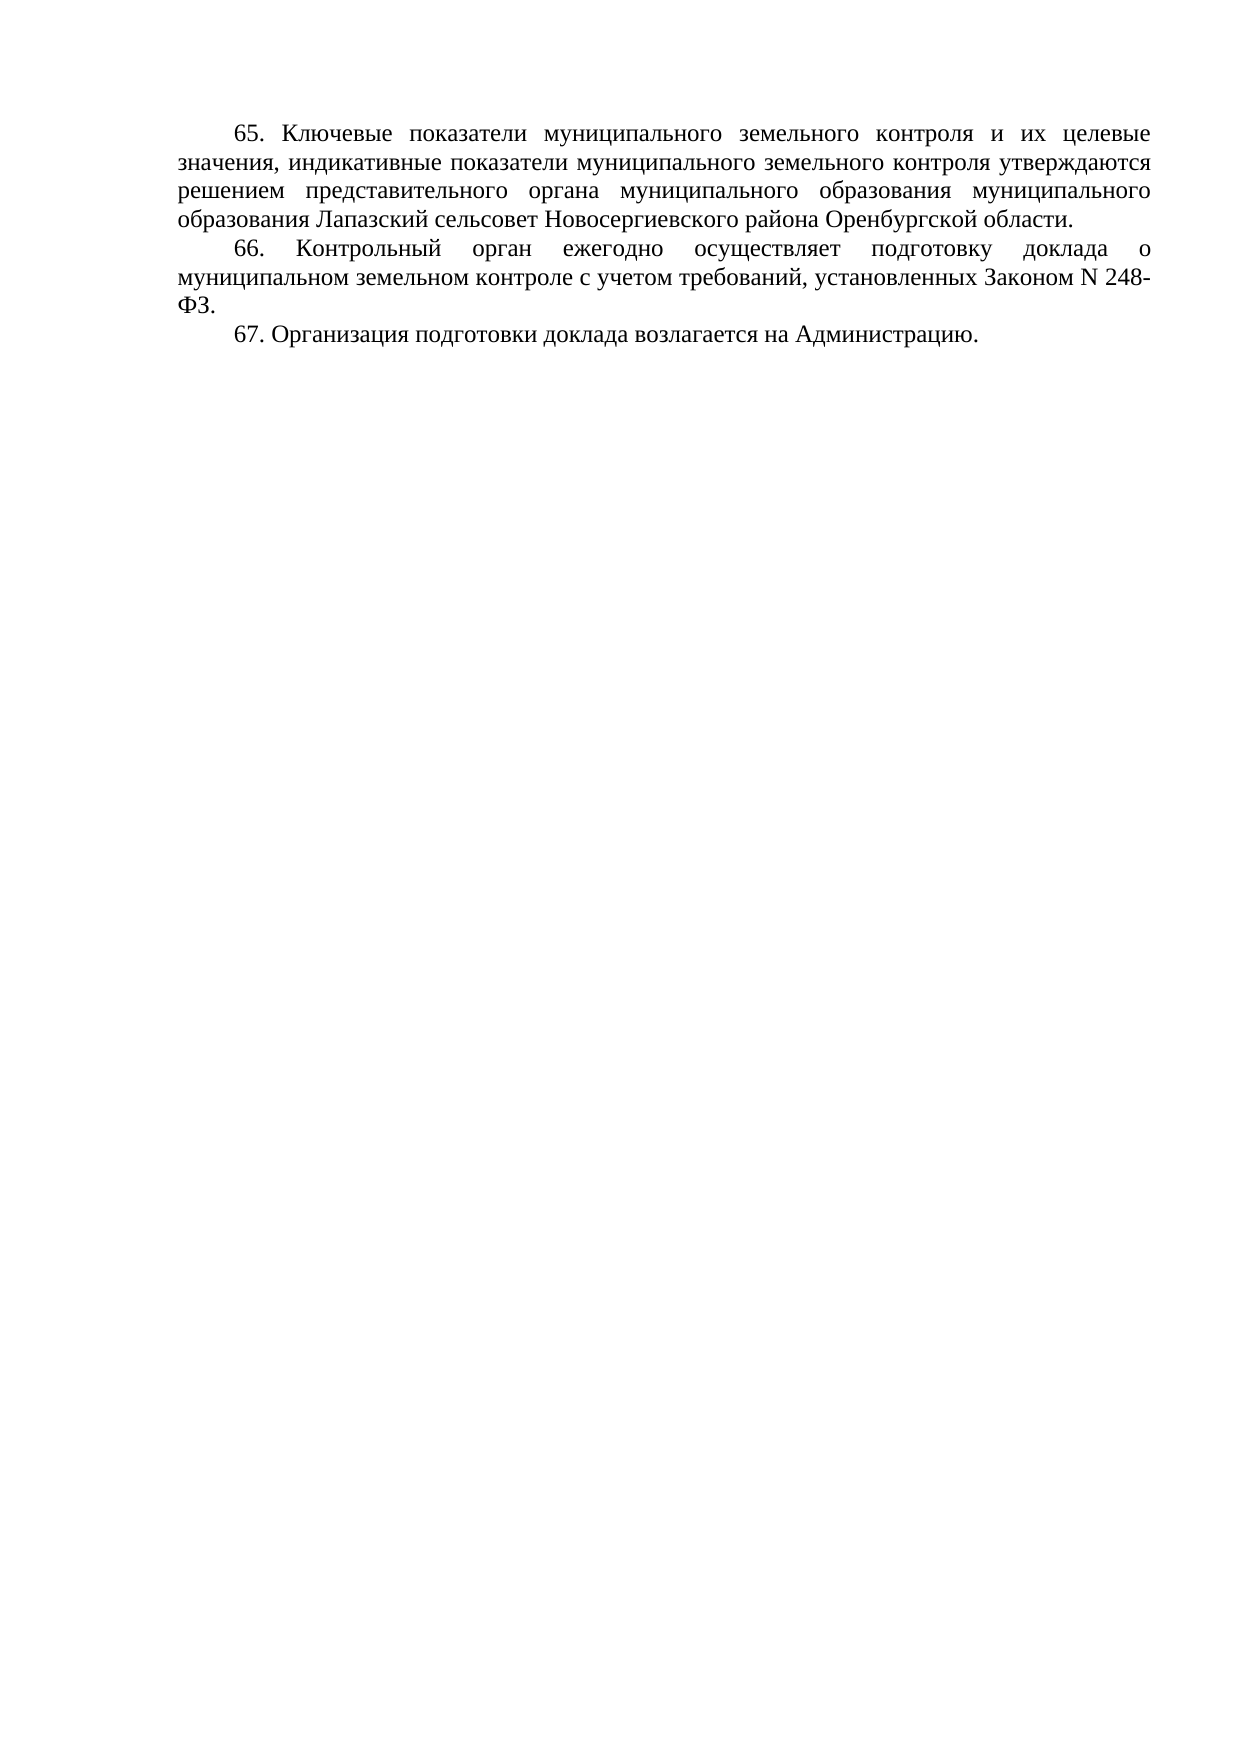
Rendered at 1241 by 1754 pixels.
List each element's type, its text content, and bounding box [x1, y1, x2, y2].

text 65. Ключевые показатели муниципального земельного контроля и их целевые значения, индикативные показатели муниципального земельного контроля утверждаются решением представительного органа муниципального образования муниципального образования Лапазский сельсовет Новосергиевского района Оренбургской области. [177, 118, 1152, 233]
text 66. Контрольный орган ежегодно осуществляет подготовку доклада о муниципальном земельном контроле с учетом требований, установленных Законом N 248-ФЗ. [177, 233, 1152, 319]
text 67. Организация подготовки доклада возлагается на Администрацию. [177, 319, 1152, 348]
